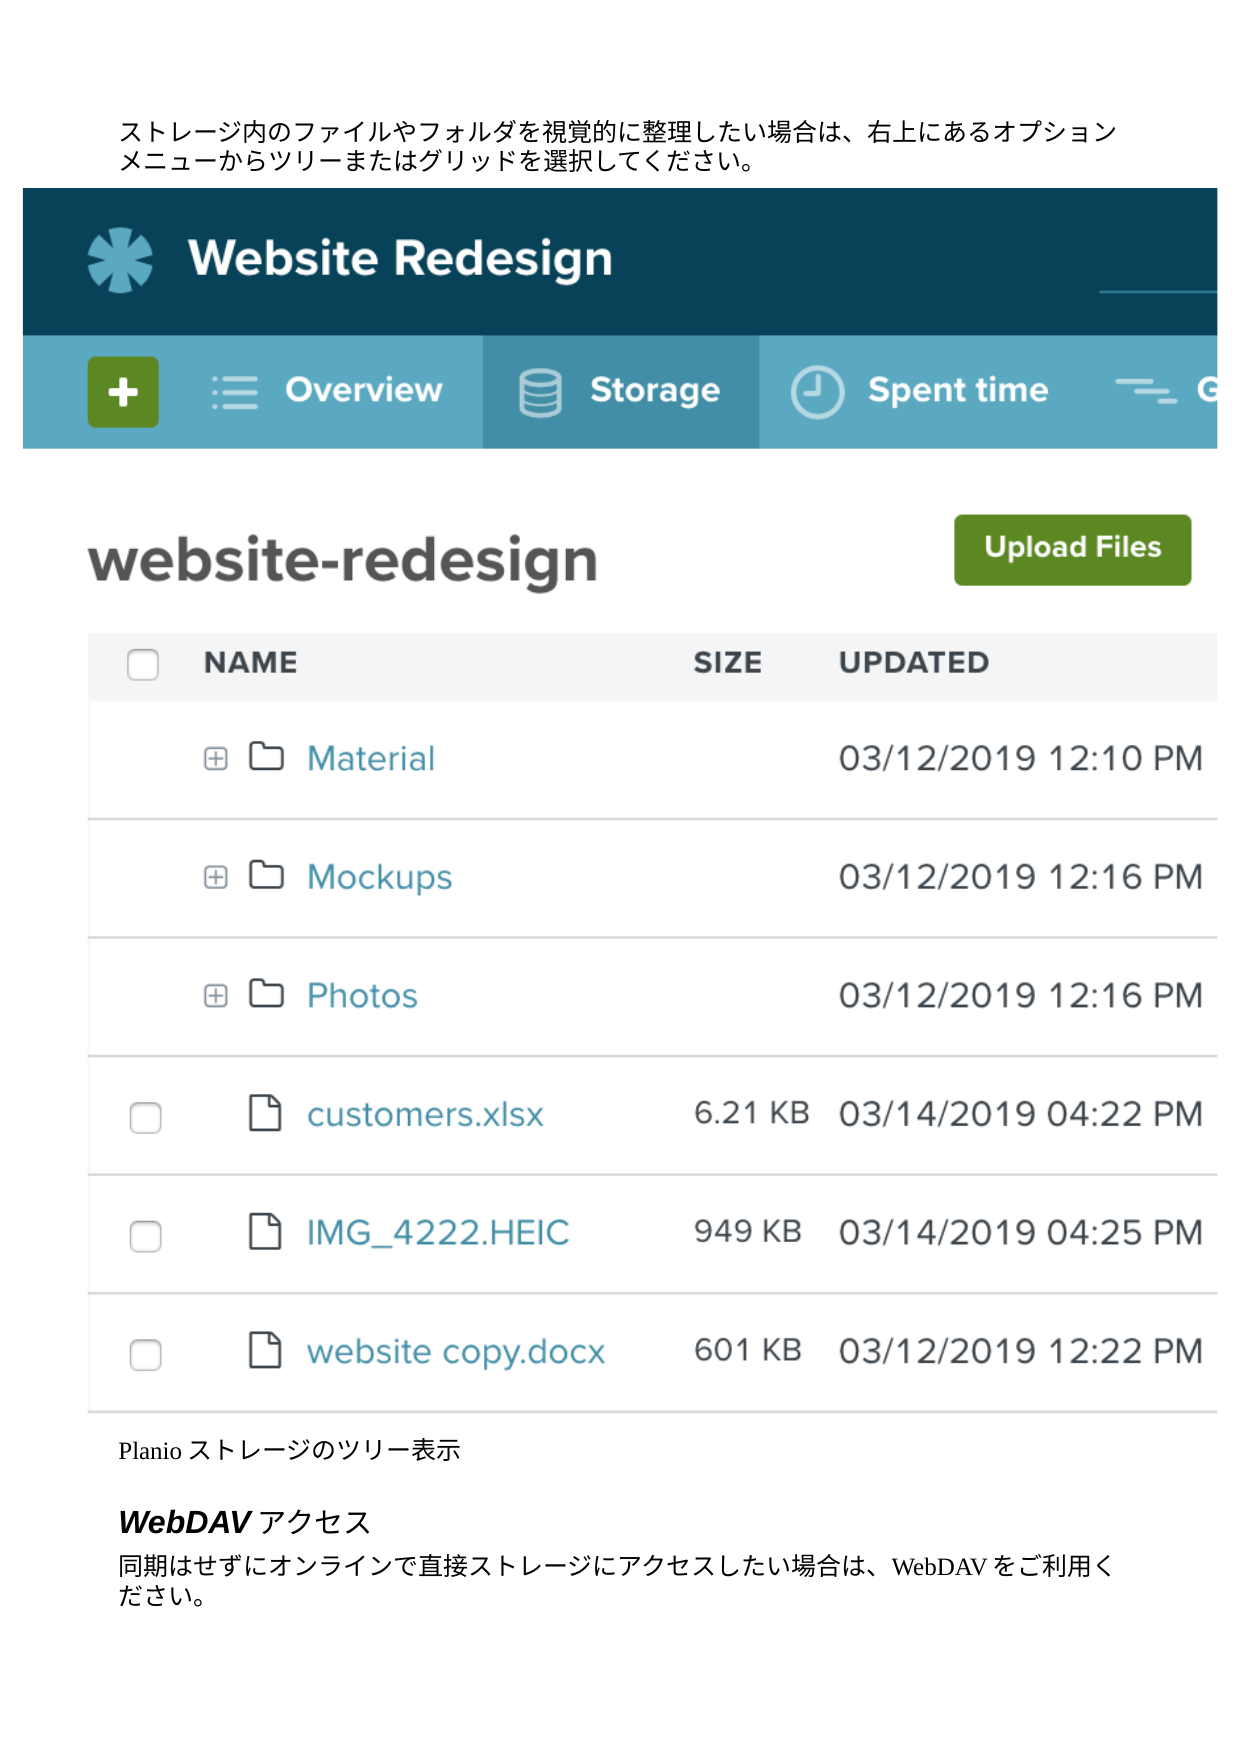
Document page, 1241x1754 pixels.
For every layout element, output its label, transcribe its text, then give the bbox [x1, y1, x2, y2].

picture [487, 249, 513, 276]
picture [188, 240, 236, 274]
picture [515, 249, 538, 276]
picture [554, 249, 580, 285]
picture [22, 336, 1218, 1437]
text 同期はせずにオンラインで直接ストレージにアクセスしたい場合は、WebDAVをご利用ください。 [118, 1552, 1122, 1611]
picture [542, 238, 550, 274]
picture [351, 249, 378, 276]
picture [321, 238, 330, 274]
picture [88, 228, 152, 293]
picture [236, 249, 261, 276]
picture [266, 240, 293, 276]
text Planioストレージのツリー表示 [118, 1437, 1122, 1466]
text ストレージ内のファイルやフォルダを視覚的に整理したい場合は、右上にあるオプションメニューからツリーまたはグリッドを選択してください。 [118, 118, 1122, 176]
picture [587, 249, 612, 274]
picture [456, 240, 482, 276]
subtitle WebDAVアクセス [118, 1503, 1122, 1540]
picture [333, 242, 349, 276]
picture [396, 240, 425, 274]
picture [427, 249, 453, 276]
picture [295, 249, 318, 276]
